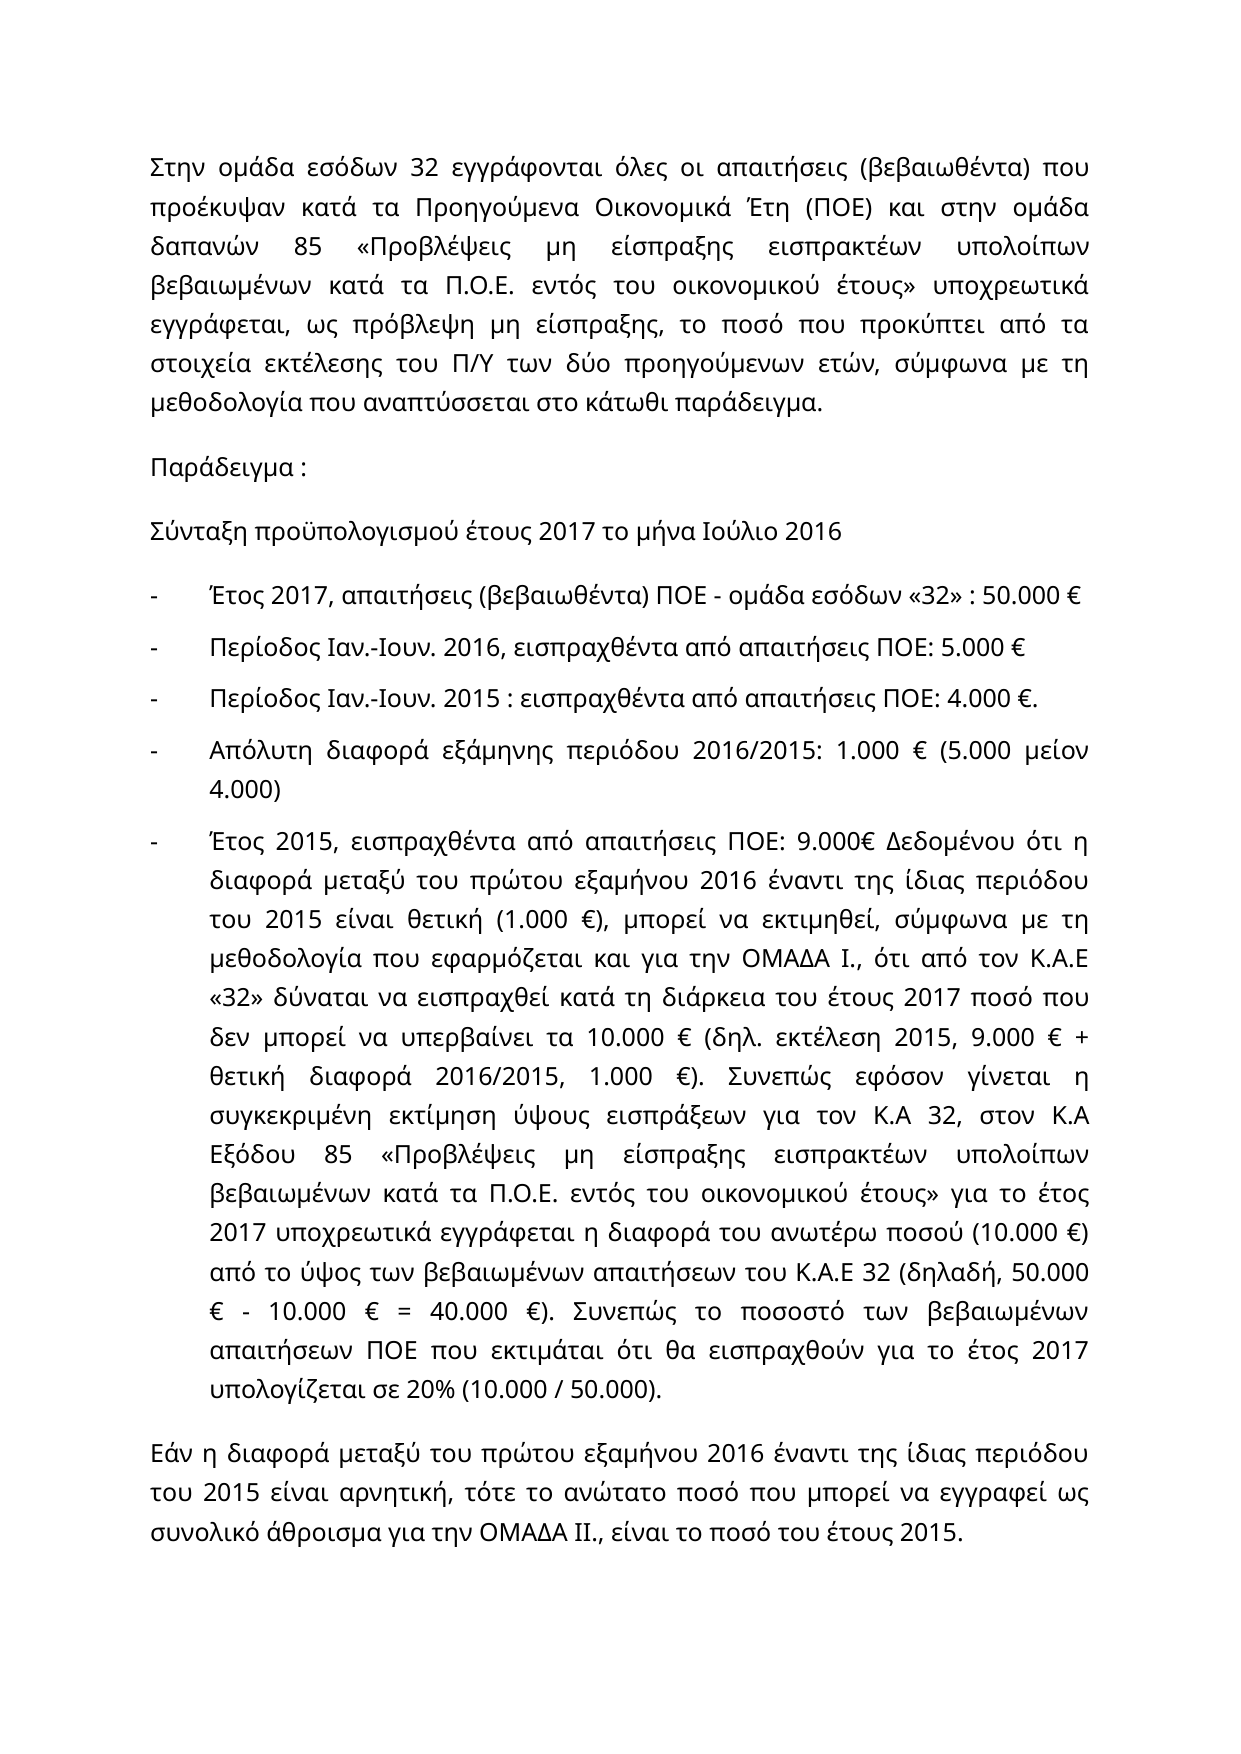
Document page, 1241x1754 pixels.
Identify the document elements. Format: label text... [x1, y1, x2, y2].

list - Έτος 2015, εισπραχθέντα από απαιτήσεις ΠΟΕ: 9.000€ Δεδομένου ότι η διαφορά μεταξύ του πρώτου εξαμήνου 2016 έναντι της ίδιας περιόδου του 2015 είναι θετική (1.000 €), μπορεί να εκτιμηθεί, σύμφωνα με τη μεθοδολογία που εφαρμόζεται και για την ΟΜΑΔΑ Ι., ότι από τον Κ.Α.Ε «32» δύναται να εισπραχθεί κατά τη διάρκεια του έτους 2017 ποσό που δεν μπορεί να υπερβαίνει τα 10.000 € (δηλ. εκτέλεση 2015, 9.000 € + θετική διαφορά 2016/2015, 1.000 €). Συνεπώς εφόσον γίνεται η συγκεκριμένη εκτίμηση ύψους εισπράξεων για τον Κ.Α 32, στον Κ.Α Εξόδου 85 «Προβλέψεις μη είσπραξης εισπρακτέων υπολοίπων βεβαιωμένων κατά τα Π.Ο.Ε. εντός του οικονομικού έτους» για το έτος 2017 υποχρεωτικά εγγράφεται η διαφορά του ανωτέρω ποσού (10.000 €) από το ύψος των βεβαιωμένων απαιτήσεων του Κ.Α.Ε 32 (δηλαδή, 50.000 € - 10.000 € = 40.000 €). Συνεπώς το ποσοστό των βεβαιωμένων απαιτήσεων ΠΟΕ που εκτιμάται ότι θα εισπραχθούν για το έτος 2017 υπολογίζεται σε 20% (10.000 / 50.000). [150, 823, 1090, 1406]
text Παράδειγμα : [150, 449, 1090, 483]
list - Απόλυτη διαφορά εξάμηνης περιόδου 2016/2015: 1.000 € (5.000 μείον 4.000) [150, 732, 1090, 806]
text Στην ομάδα εσόδων 32 εγγράφονται όλες οι απαιτήσεις (βεβαιωθέντα) που προέκυψαν κατά τα Προηγούμενα Οικονομικά Έτη (ΠΟΕ) και στην ομάδα δαπανών 85 «Προβλέψεις μη είσπραξης εισπρακτέων υπολοίπων βεβαιωμένων κατά τα Π.Ο.Ε. εντός του οικονομικού έτους» υποχρεωτικά εγγράφεται, ως πρόβλεψη μη είσπραξης, το ποσό που προκύπτει από τα στοιχεία εκτέλεσης του Π/Υ των δύο προηγούμενων ετών, σύμφωνα με τη μεθοδολογία που αναπτύσσεται στο κάτωθι παράδειγμα. [150, 150, 1090, 419]
list - Περίοδος Ιαν.-Ιουν. 2015 : εισπραχθέντα από απαιτήσεις ΠΟΕ: 4.000 €. [150, 681, 1090, 715]
list - Έτος 2017, απαιτήσεις (βεβαιωθέντα) ΠΟΕ - ομάδα εσόδων «32» : 50.000 € [150, 577, 1090, 612]
text Σύνταξη προϋπολογισμού έτους 2017 το μήνα Ιούλιο 2016 [150, 513, 1090, 547]
list - Περίοδος Ιαν.-Ιουν. 2016, εισπραχθέντα από απαιτήσεις ΠΟΕ: 5.000 € [150, 629, 1090, 663]
text Εάν η διαφορά μεταξύ του πρώτου εξαμήνου 2016 έναντι της ίδιας περιόδου του 2015 είναι αρνητική, τότε το ανώτατο ποσό που μπορεί να εγγραφεί ως συνολικό άθροισμα για την ΟΜΑΔΑ II., είναι το ποσό του έτους 2015. [150, 1436, 1090, 1548]
